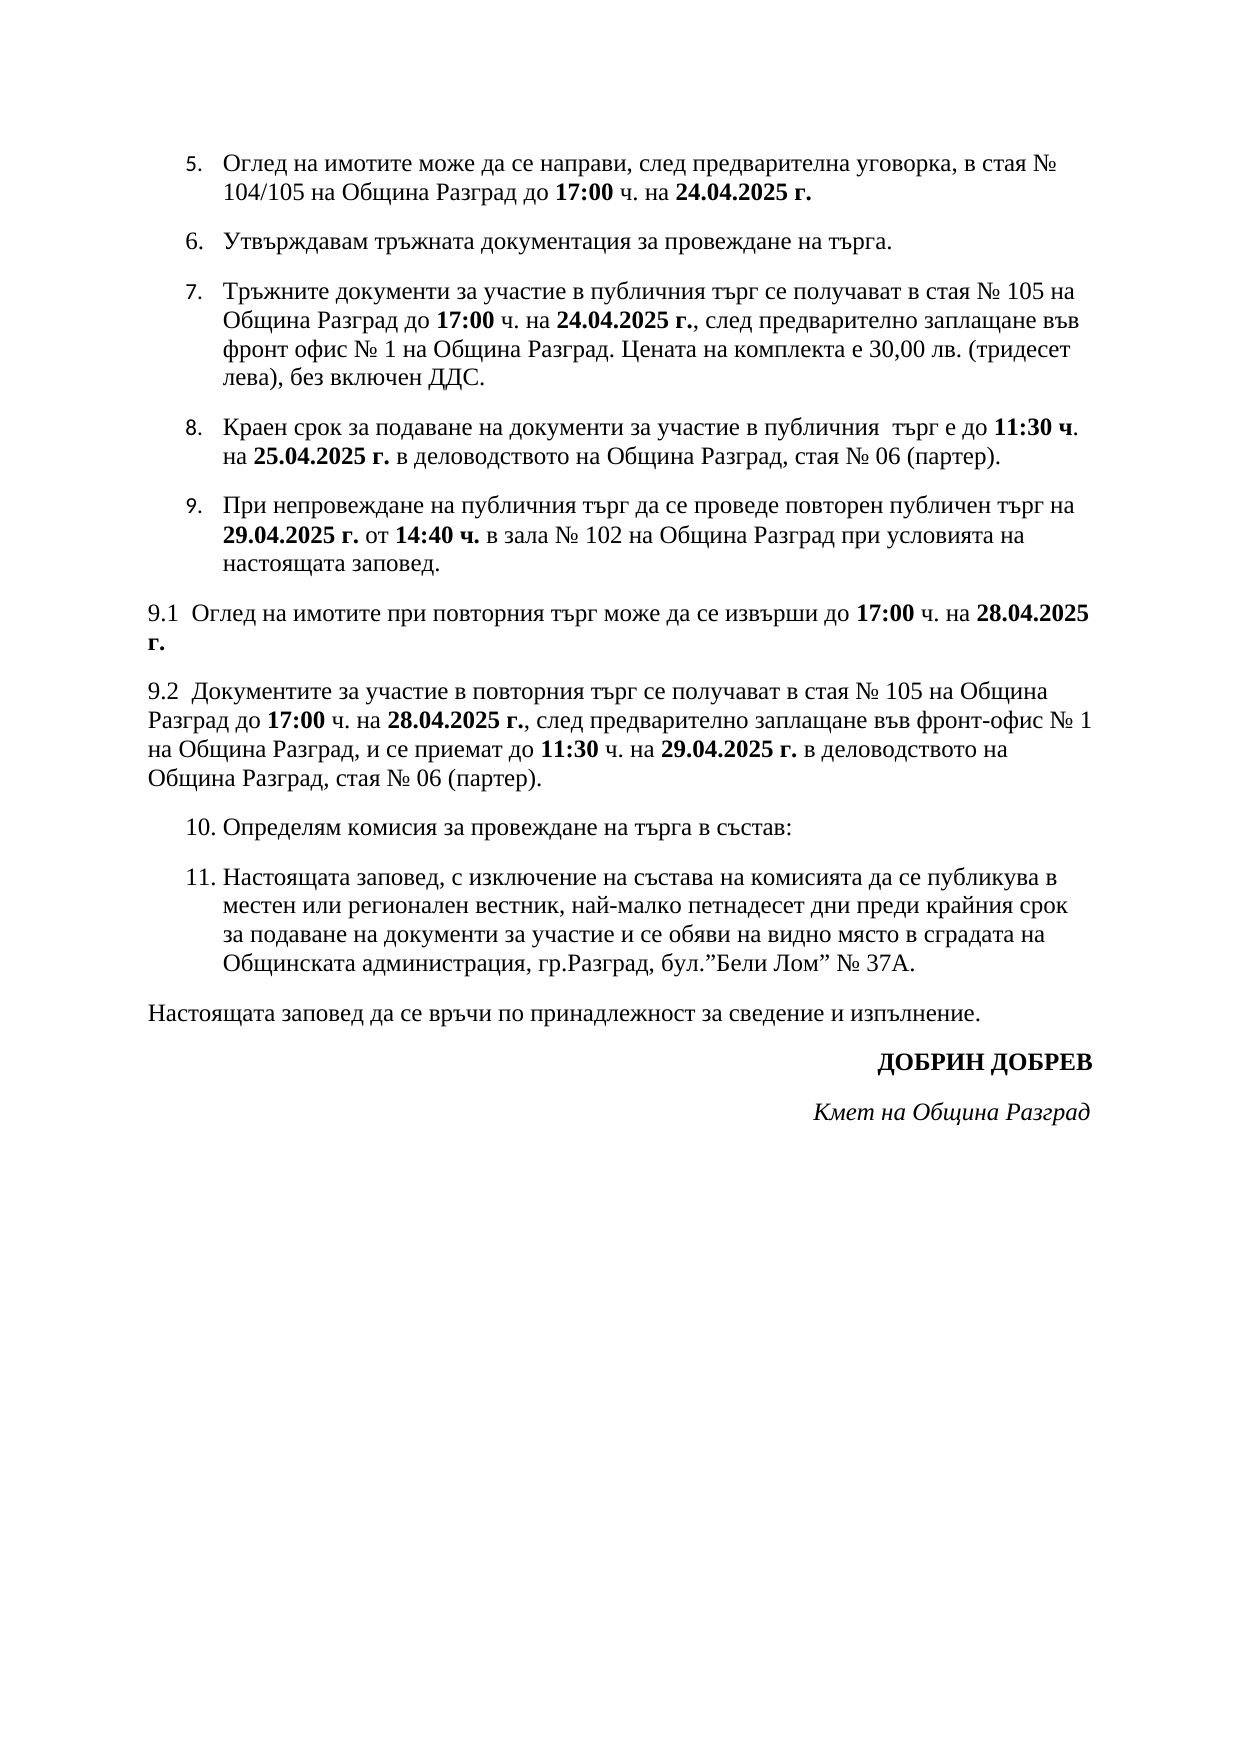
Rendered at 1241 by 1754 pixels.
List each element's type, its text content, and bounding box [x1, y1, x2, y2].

list Оглед на имотите може да се направи, след предварителна уговорка, в стая № 104/105 на Община Разград до 17:00 ч. на 24.04.2025 г. [185, 148, 1093, 205]
text Настоящата заповед да се връчи по принадлежност за сведение и изпълнение. [148, 998, 1093, 1026]
text ДОБРИН ДОБРЕВ [148, 1047, 1093, 1076]
text 9.1 Оглед на имотите при повторния търг може да се извърши до 17:00 ч. на 28.04.2025 г. [148, 598, 1093, 656]
text 9.2 Документите за участие в повторния търг се получават в стая № 105 на Община Разград до 17:00 ч. на 28.04.2025 г., след предварително заплащане във фронт-офис № 1 на Община Разград, и се приемат до 11:30 ч. на 29.04.2025 г. в деловодството на Община Разград, стая № 06 (партер). [148, 676, 1093, 791]
list Тръжните документи за участие в публичния търг се получават в стая № 105 на Община Разград до 17:00 ч. на 24.04.2025 г., след предварително заплащане във фронт офис № 1 на Община Разград. Цената на комплекта е 30,00 лв. (тридесет лева), без включен ДДС. [185, 276, 1093, 391]
list Настоящата заповед, с изключение на състава на комисията да се публикува в местен или регионален вестник, най-малко петнадесет дни преди крайния срок за подаване на документи за участие и се обяви на видно място в сградата на Общинската администрация, гр.Разград, бул.”Бели Лом” № 37А. [185, 862, 1093, 977]
text Кмет на Община Разград [148, 1097, 1093, 1126]
list При непровеждане на публичния търг да се проведе повторен публичен търг на 29.04.2025 г. от 14:40 ч. в зала № 102 на Община Разград при условията на настоящата заповед. [185, 491, 1093, 577]
list Краен срок за подаване на документи за участие в публичния търг е до 11:30 ч. на 25.04.2025 г. в деловодството на Община Разград, стая № 06 (партер). [185, 412, 1093, 470]
list Утвърждавам тръжната документация за провеждане на търга. [185, 226, 1093, 255]
list Определям комисия за провеждане на търга в състав: [185, 812, 1093, 841]
